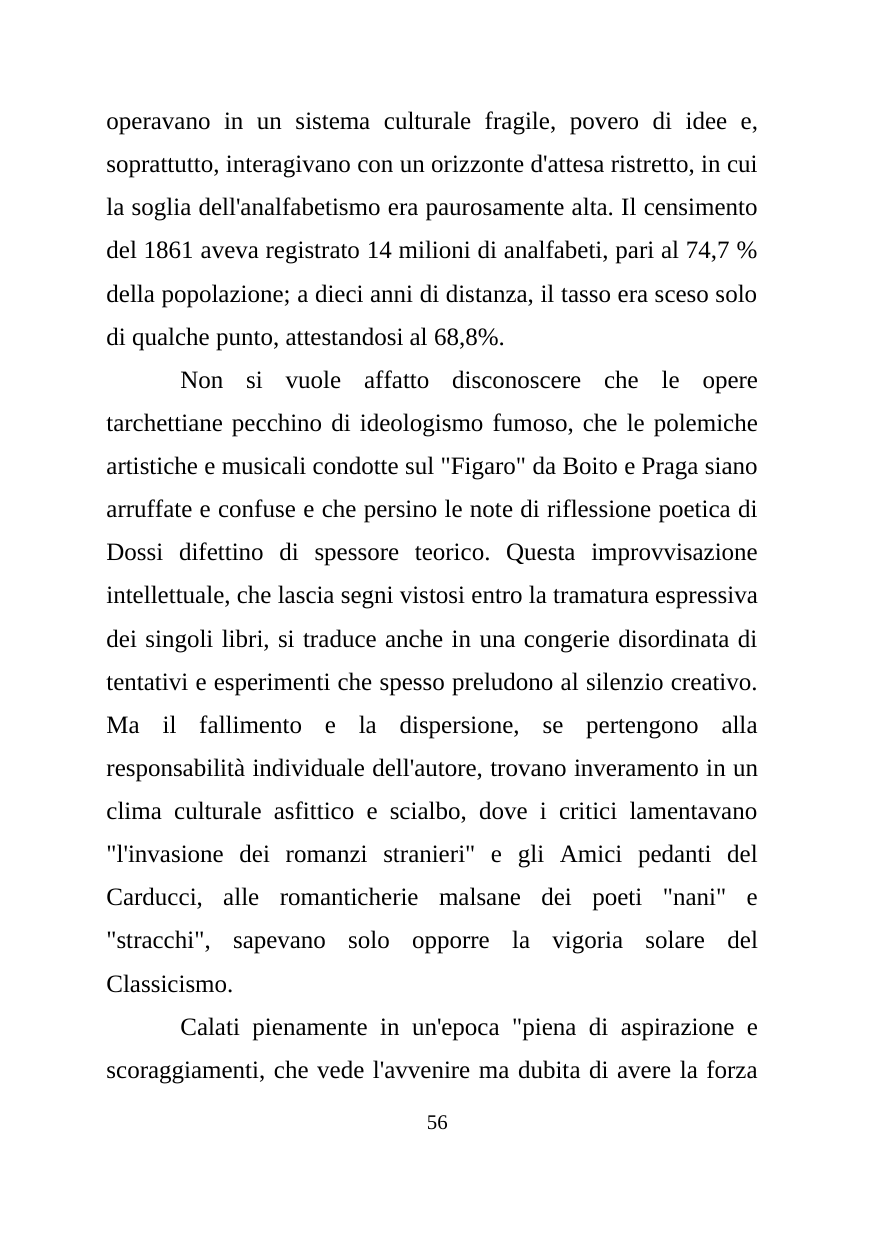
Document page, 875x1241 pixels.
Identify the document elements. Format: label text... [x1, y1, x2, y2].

text Calati pienamente in un'epoca "piena di aspirazione e scoraggiamenti, che vede l'avvenire ma dubita di avere la forza [106, 1012, 758, 1084]
text operavano in un sistema culturale fragile, povero di idee e, soprattutto, interagivano con un orizzonte d'attesa ristretto, in cui la soglia dell'analfabetismo era paurosamente alta. Il censimento del 1861 aveva registrato 14 milioni di analfabeti, pari al 74,7 % della popolazione; a dieci anni di distanza, il tasso era sceso solo di qualche punto, attestandosi al 68,8%. [106, 106, 758, 351]
text Non si vuole affatto disconoscere che le opere tarchettiane pecchino di ideologismo fumoso, che le polemiche artistiche e musicali condotte sul "Figaro" da Boito e Praga siano arruffate e confuse e che persino le note di riflessione poetica di Dossi difettino di spessore teorico. Questa improvvisazione intellettuale, che lascia segni vistosi entro la tramatura espressiva dei singoli libri, si traduce anche in una congerie disordinata di tentativi e esperimenti che spesso preludono al silenzio creativo. Ma il fallimento e la dispersione, se pertengono alla responsabilità individuale dell'autore, trovano inveramento in un clima culturale asfittico e scialbo, dove i critici lamentavano "l'invasione dei romanzi stranieri" e gli Amici pedanti del Carducci, alle romanticherie malsane dei poeti "nani" e "stracchi", sapevano solo opporre la vigoria solare del Classicismo. [106, 365, 758, 997]
